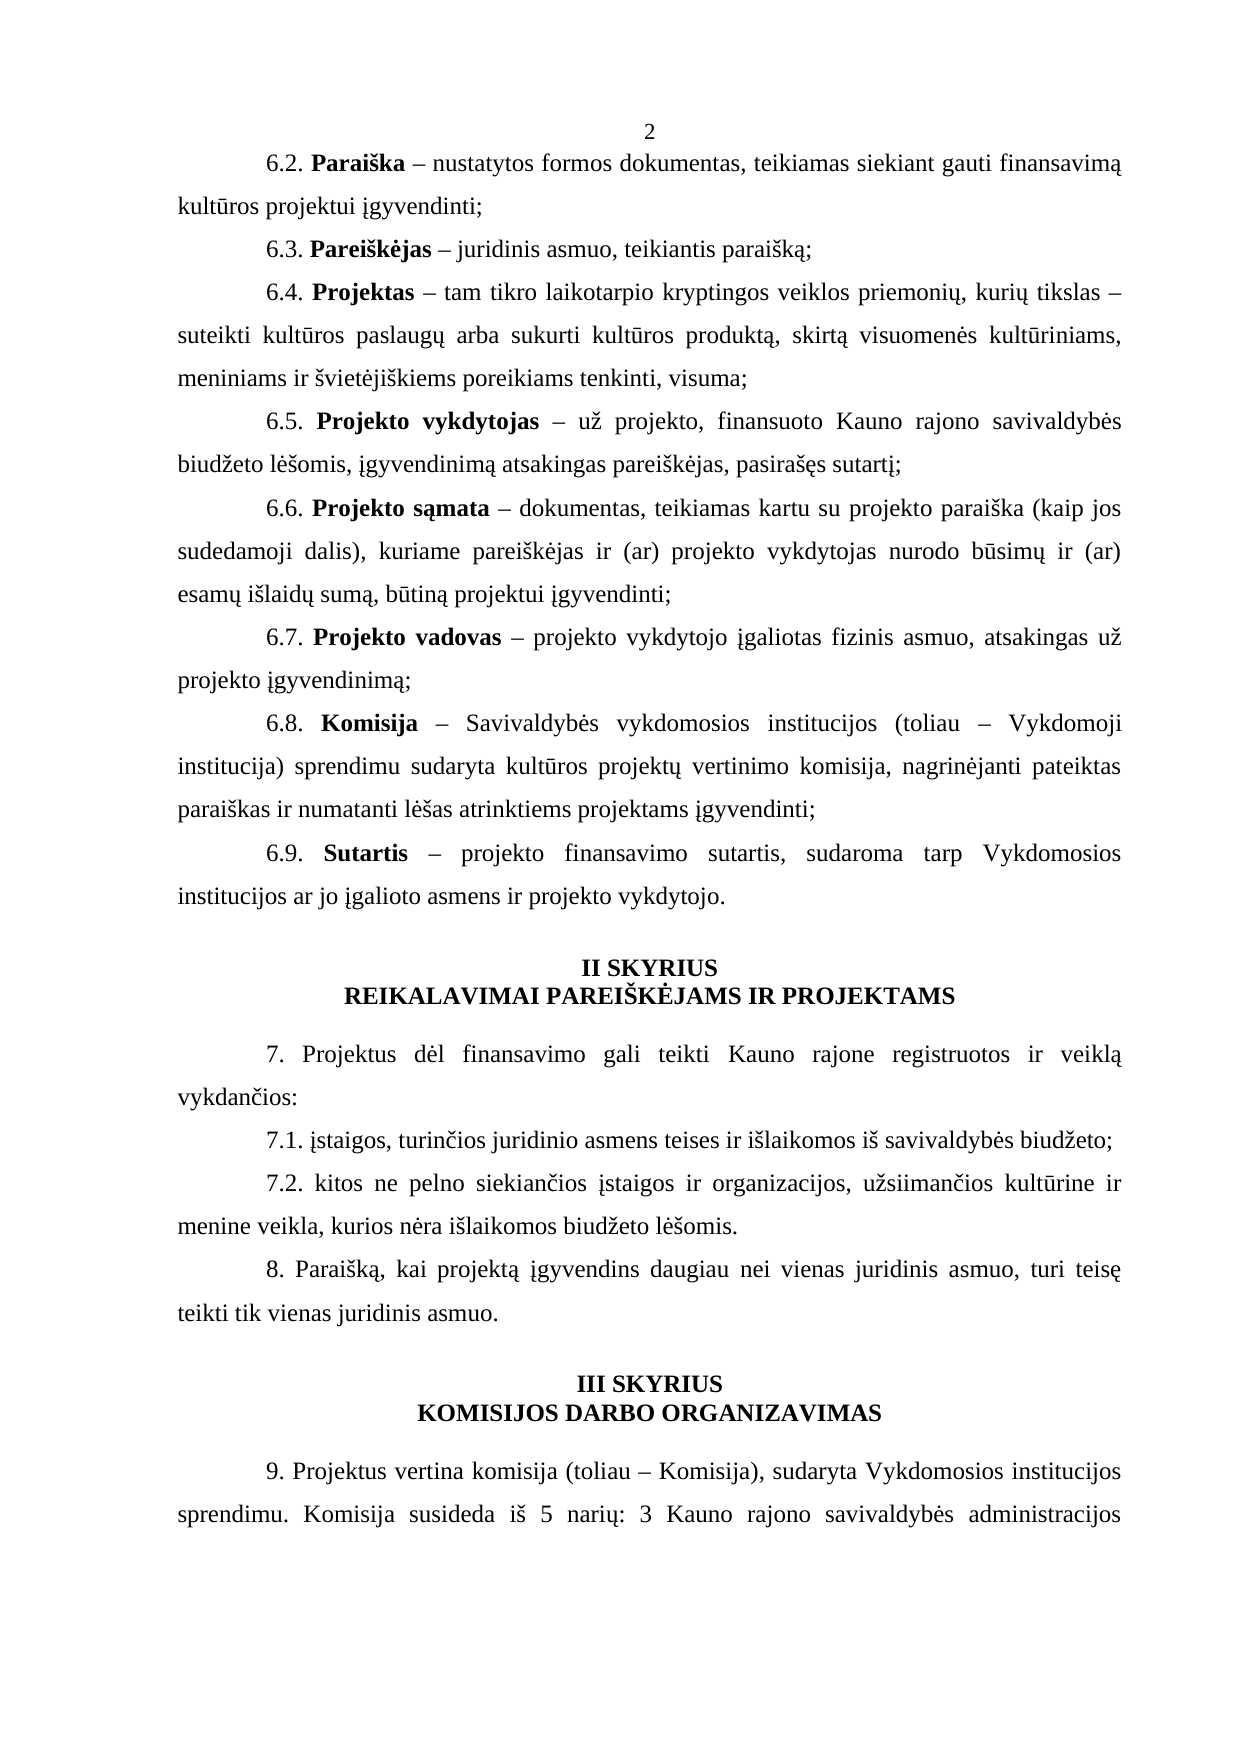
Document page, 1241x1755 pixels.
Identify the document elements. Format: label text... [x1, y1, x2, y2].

text 6.5. Projekto vykdytojas – už projekto, finansuoto Kauno rajono savivaldybės biudžeto lėšomis, įgyvendinimą atsakingas pareiškėjas, pasirašęs sutartį; [177, 406, 1122, 478]
text 6.3. Pareiškėjas – juridinis asmuo, teikiantis paraišką; [177, 234, 1122, 263]
text 7. Projektus dėl finansavimo gali teikti Kauno rajone registruotos ir veiklą vykdančios: [177, 1039, 1122, 1111]
text 6.9. Sutartis – projekto finansavimo sutartis, sudaroma tarp Vykdomosios institucijos ar jo įgalioto asmens ir projekto vykdytojo. [177, 838, 1122, 909]
text KOMISIJOS DARBO ORGANIZAVIMAS [177, 1398, 1122, 1427]
text 6.4. Projektas – tam tikro laikotarpio kryptingos veiklos priemonių, kurių tikslas – suteikti kultūros paslaugų arba sukurti kultūros produktą, skirtą visuomenės kultūriniams, meniniams ir švietėjiškiems poreikiams tenkinti, visuma; [177, 277, 1122, 392]
text 6.2. Paraiška – nustatytos formos dokumentas, teikiamas siekiant gauti finansavimą kultūros projektui įgyvendinti; [177, 148, 1122, 219]
text 6.6. Projekto sąmata – dokumentas, teikiamas kartu su projekto paraiška (kaip jos sudedamoji dalis), kuriame pareiškėjas ir (ar) projekto vykdytojas nurodo būsimų ir (ar) esamų išlaidų sumą, būtiną projektui įgyvendinti; [177, 493, 1122, 608]
text 9. Projektus vertina komisija (toliau – Komisija), sudaryta Vykdomosios institucijos sprendimu. Komisija susideda iš 5 narių: 3 Kauno rajono savivaldybės administracijos [177, 1456, 1122, 1528]
text 8. Paraišką, kai projektą įgyvendins daugiau nei vienas juridinis asmuo, turi teisę teikti tik vienas juridinis asmuo. [177, 1254, 1122, 1326]
text 6.8. Komisija – Savivaldybės vykdomosios institucijos (toliau – Vykdomoji institucija) sprendimu sudaryta kultūros projektų vertinimo komisija, nagrinėjanti pateiktas paraiškas ir numatanti lėšas atrinktiems projektams įgyvendinti; [177, 708, 1122, 823]
text II SKYRIUS [177, 953, 1122, 981]
text 7.2. kitos ne pelno siekiančios įstaigos ir organizacijos, užsiimančios kultūrine ir menine veikla, kurios nėra išlaikomos biudžeto lėšomis. [177, 1168, 1122, 1240]
text III SKYRIUS [177, 1369, 1122, 1398]
text REIKALAVIMAI PAREIŠKĖJAMS IR PROJEKTAMS [177, 981, 1122, 1010]
text 7.1. įstaigos, turinčios juridinio asmens teises ir išlaikomos iš savivaldybės biudžeto; [177, 1125, 1122, 1154]
text 6.7. Projekto vadovas – projekto vykdytojo įgaliotas fizinis asmuo, atsakingas už projekto įgyvendinimą; [177, 622, 1122, 694]
